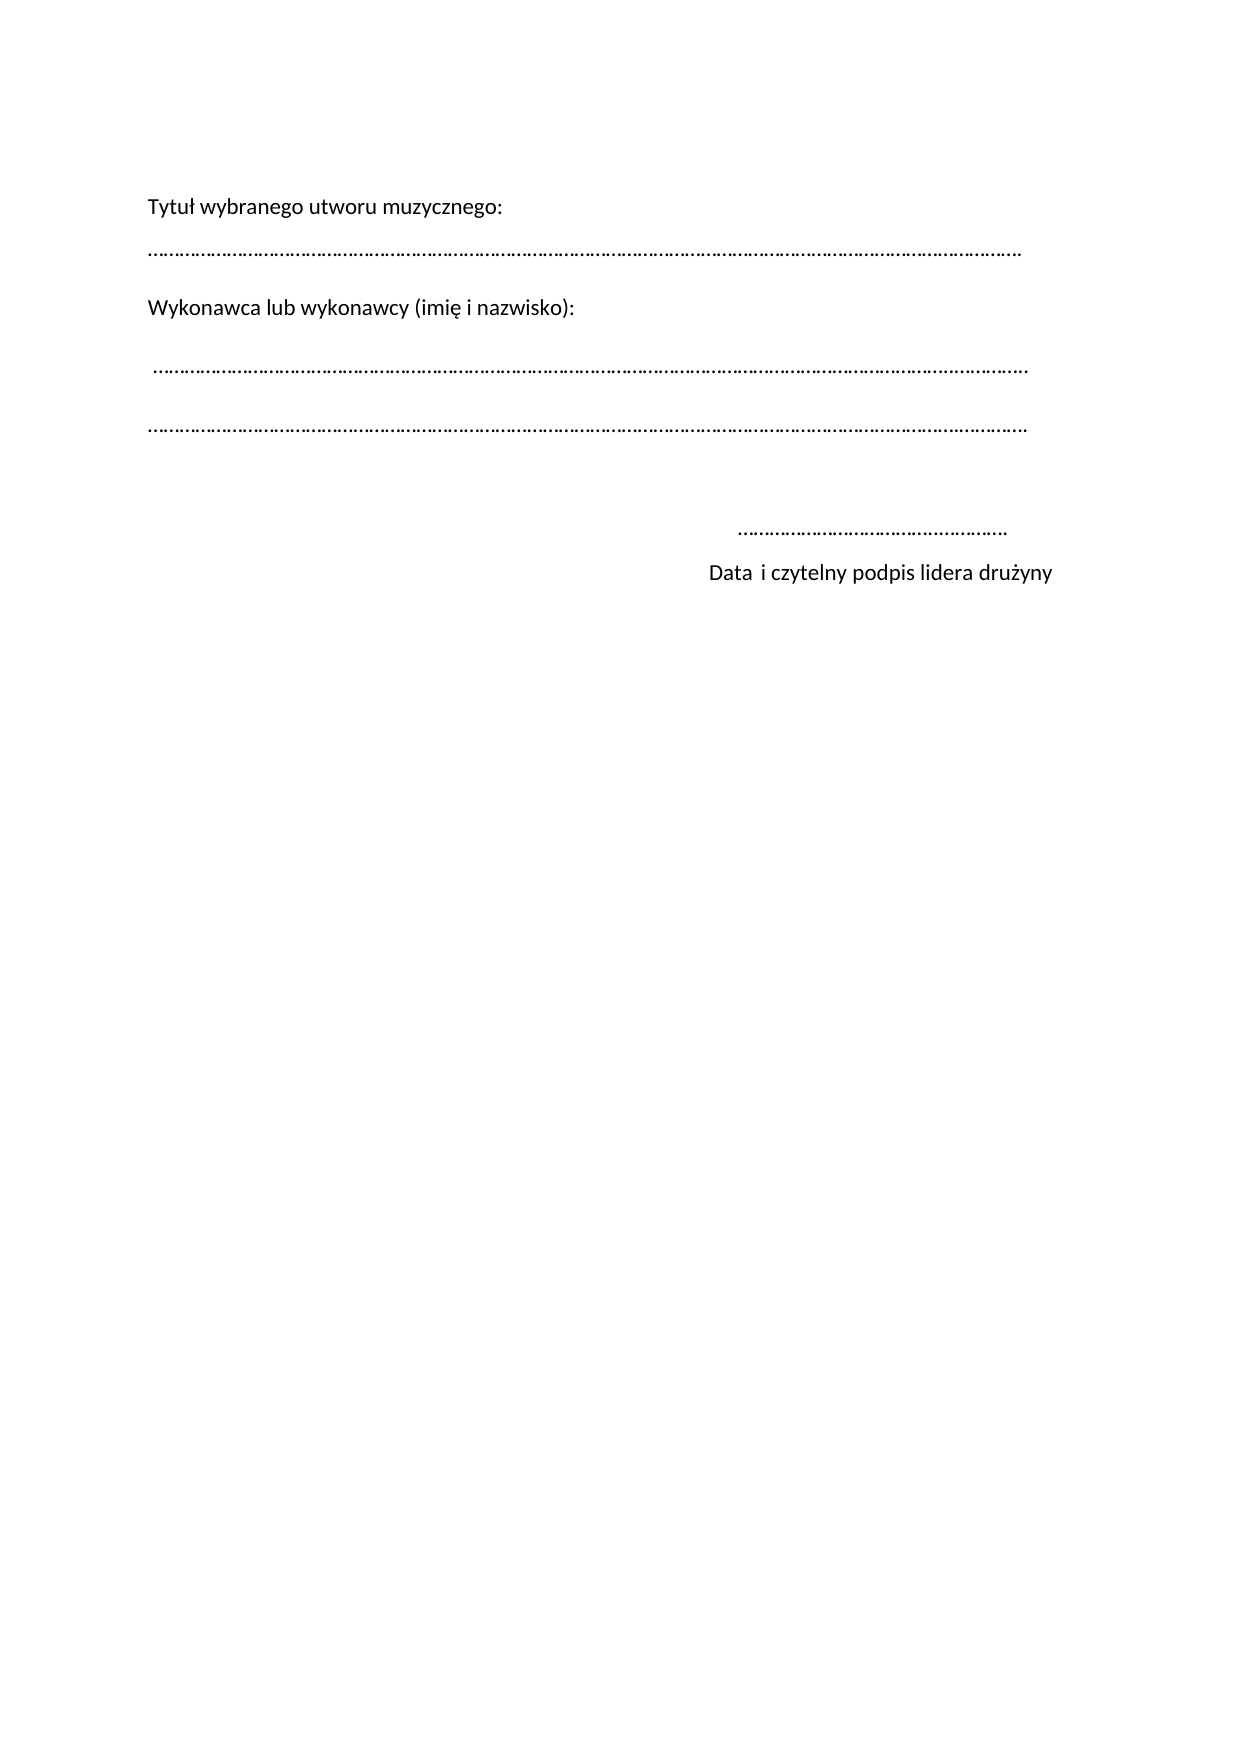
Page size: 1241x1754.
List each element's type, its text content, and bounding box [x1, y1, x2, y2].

text ………………………………..…………. [664, 513, 1093, 542]
text Data i czytelny podpis lidera drużyny [148, 558, 1093, 586]
text ……………………………………………………………………………………………………………………………………….…………. [148, 410, 1093, 438]
text Tytuł wybranego utworu muzycznego: …………………………………………………………………………………………………………………………………………………. [148, 192, 1093, 262]
text Wykonawca lub wykonawcy (imię i nazwisko): [148, 293, 1093, 321]
text ……………………………………………………………………………………………………………………………………..………….. [148, 352, 1093, 379]
